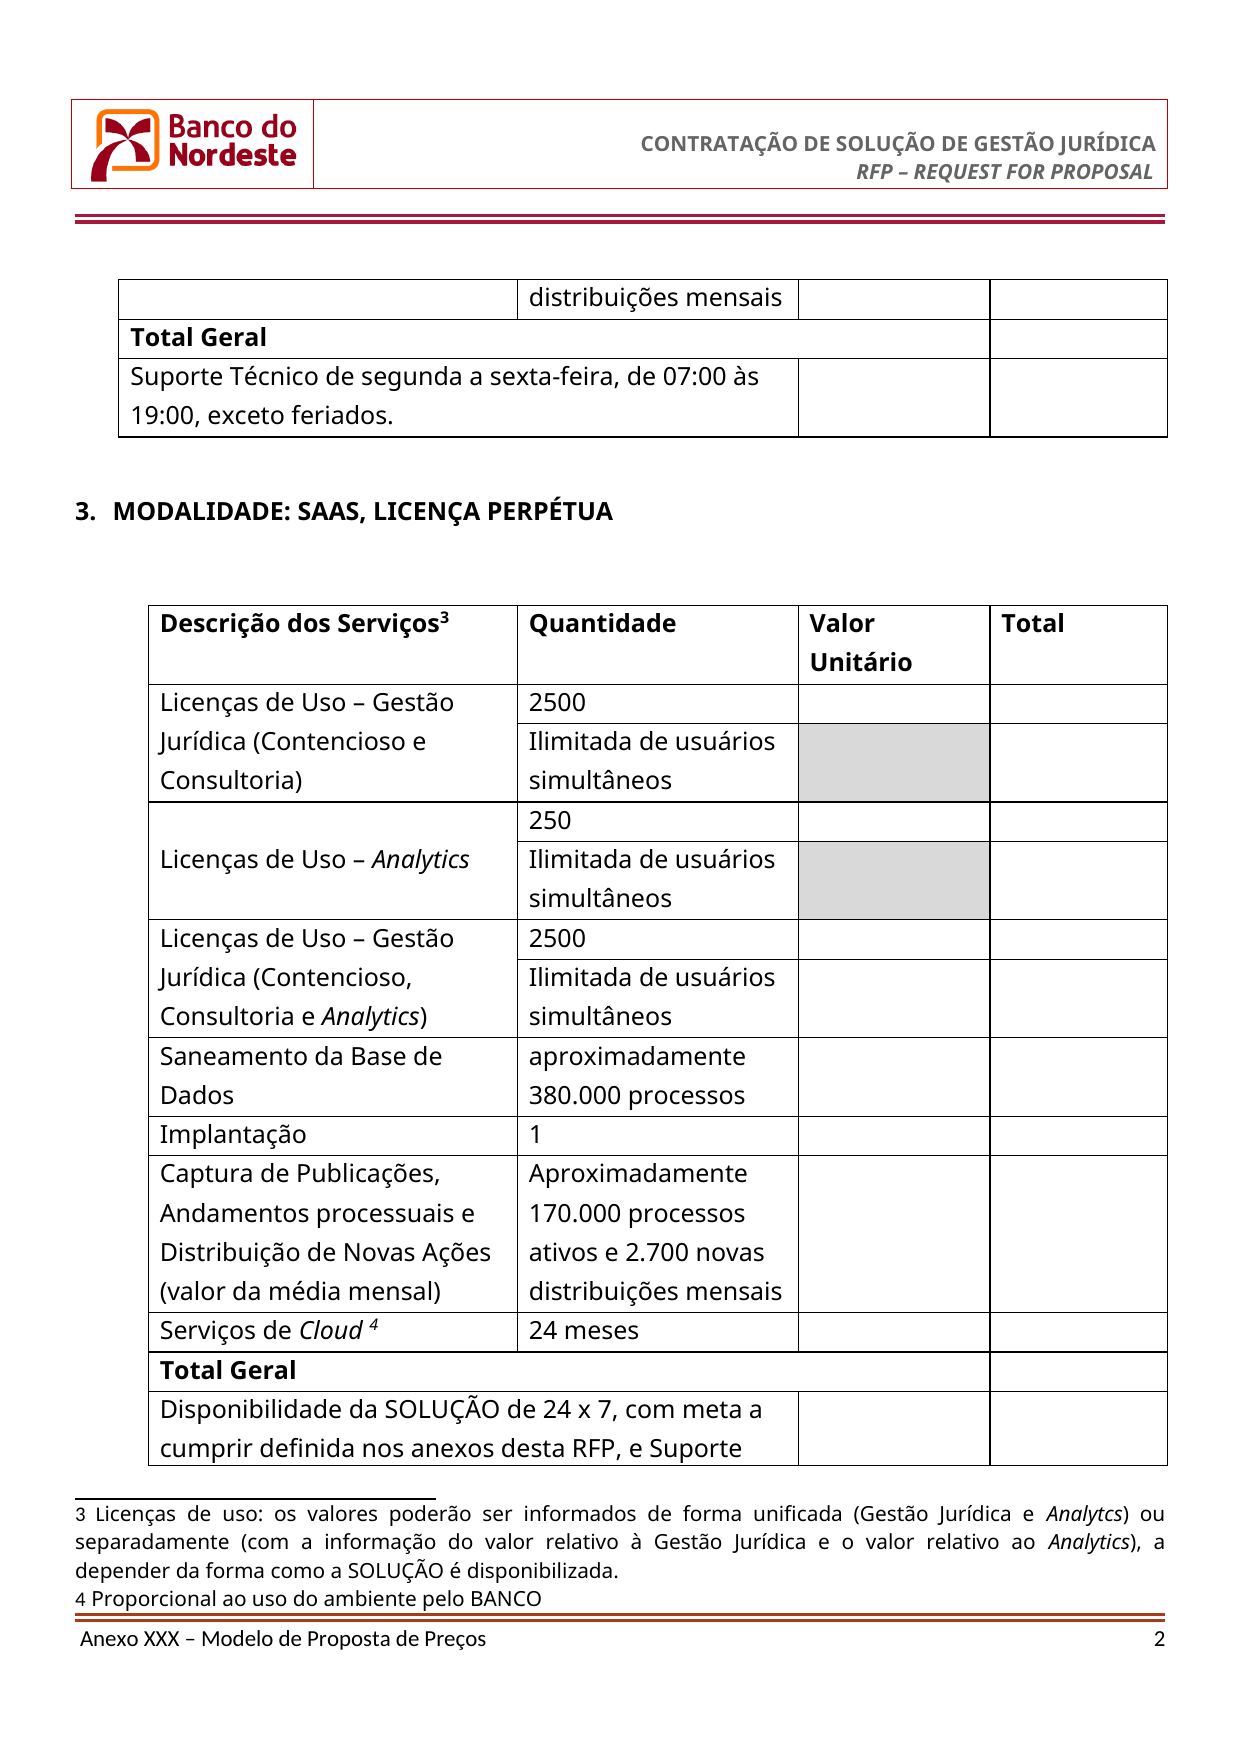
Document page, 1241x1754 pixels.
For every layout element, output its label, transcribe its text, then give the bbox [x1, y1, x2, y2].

table_cell [991, 1353, 1167, 1391]
table_cell [799, 1392, 989, 1465]
table_cell [799, 359, 989, 436]
table_header Total [991, 606, 1167, 683]
table_cell Implantação [149, 1117, 517, 1155]
table_cell [119, 280, 517, 318]
table_cell [799, 842, 989, 919]
table_cell [798, 320, 989, 358]
table_cell 250 [518, 803, 798, 841]
table_cell Total Geral [149, 1353, 989, 1391]
table_cell [799, 685, 989, 723]
table_cell aproximadamente 380.000 processos [518, 1038, 798, 1116]
table_cell [991, 1117, 1167, 1155]
table_cell [799, 1117, 989, 1155]
table_cell [991, 359, 1167, 436]
table_cell [991, 1392, 1167, 1465]
table_cell [799, 960, 989, 1037]
table_cell [799, 920, 989, 959]
table_cell [991, 1313, 1167, 1351]
table_cell Licenças de Uso – Gestão Jurídica (Contencioso e Consultoria) [149, 685, 517, 801]
table_cell Captura de Publicações, Andamentos processuais e Distribuição de Novas Ações (valor da média mensal) [149, 1156, 517, 1312]
list MODALIDADE: SAAS, LICENÇA PERPÉTUA [75, 493, 1165, 527]
table_cell [991, 960, 1167, 1037]
table_cell [799, 1313, 989, 1351]
table_header Descrição dos Serviços [149, 606, 517, 683]
table_cell Saneamento da Base de Dados [149, 1038, 517, 1116]
table_cell Serviços de Cloud [149, 1313, 517, 1351]
table_cell Total Geral [119, 320, 517, 358]
table_cell [991, 685, 1167, 723]
table_cell [991, 280, 1167, 318]
table_cell [518, 320, 798, 358]
table_cell Aproximadamente 170.000 processos ativos e 2.700 novas distribuições mensais [518, 1156, 798, 1312]
table_cell Ilimitada de usuários simultâneos [518, 842, 798, 919]
table_header Valor Unitário [799, 606, 989, 683]
table_header Quantidade [518, 606, 798, 683]
table_cell [799, 724, 989, 801]
table_cell 24 meses [518, 1313, 798, 1351]
table_cell Ilimitada de usuários simultâneos [518, 960, 798, 1037]
table_cell [799, 1156, 989, 1312]
table_cell [799, 280, 989, 318]
table_cell [799, 803, 989, 841]
table_cell Suporte Técnico de segunda a sexta-feira, de 07:00 às 19:00, exceto feriados. [119, 359, 798, 436]
table_cell Licenças de Uso – Gestão Jurídica (Contencioso, Consultoria e Analytics) [149, 920, 517, 1037]
table_cell 2500 [518, 920, 798, 959]
table_cell [991, 320, 1167, 358]
table_cell 2500 [518, 685, 798, 723]
table_cell [991, 1156, 1167, 1312]
table_cell [991, 920, 1167, 959]
table_cell 1 [518, 1117, 798, 1155]
table_cell distribuições mensais [518, 280, 798, 318]
table_cell Disponibilidade da SOLUÇÃO de 24 x 7, com meta a cumprir definida nos anexos desta RFP, e Suporte [149, 1392, 798, 1465]
table_cell [991, 1038, 1167, 1116]
table_cell Licenças de Uso – Analytics [149, 803, 517, 919]
table_cell [799, 1038, 989, 1116]
table_cell Ilimitada de usuários simultâneos [518, 724, 798, 801]
table_cell [991, 803, 1167, 841]
table_cell [991, 724, 1167, 801]
table_cell [991, 842, 1167, 919]
